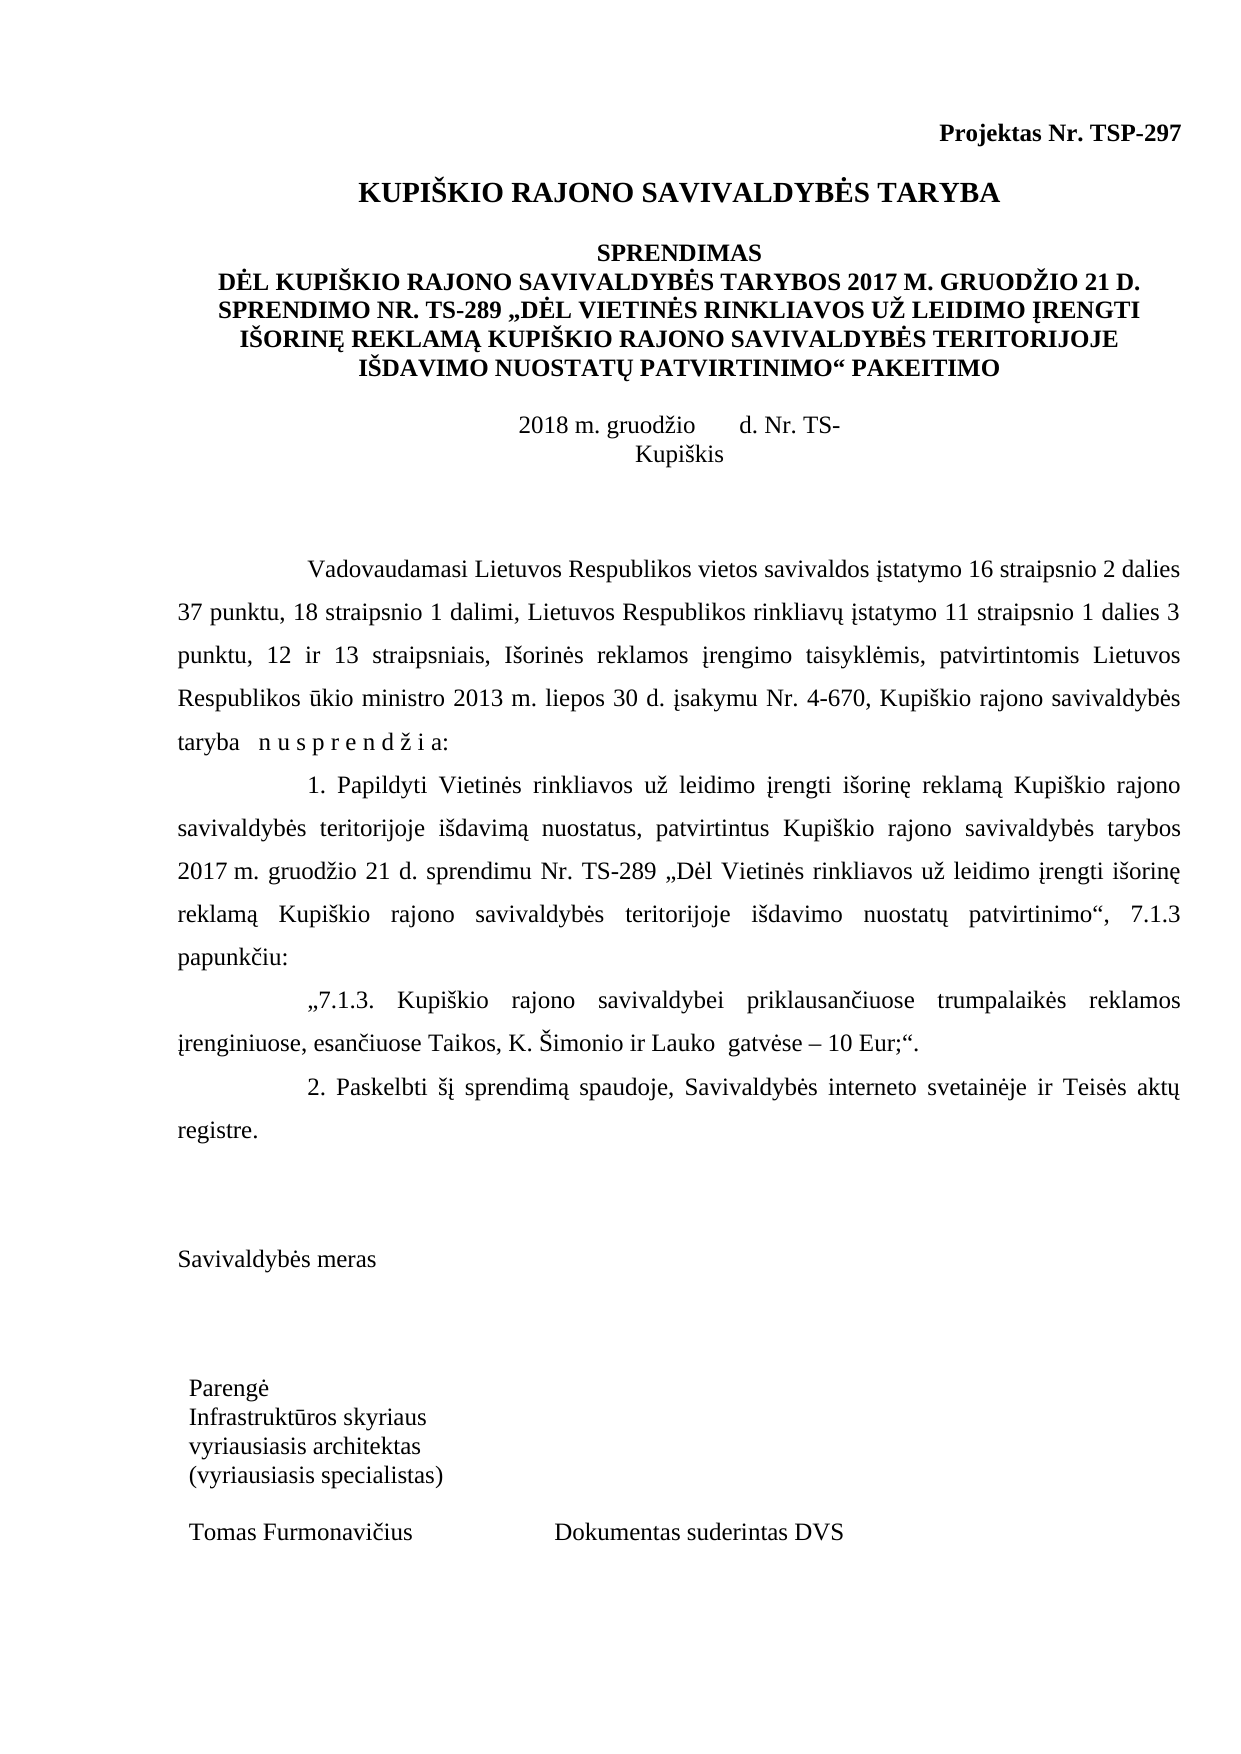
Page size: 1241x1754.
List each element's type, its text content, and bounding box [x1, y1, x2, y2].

text KUPIŠKIO RAJONO SAVIVALDYBĖS TARYBA [177, 176, 1181, 209]
table_cell [543, 1489, 888, 1517]
table_cell [177, 1489, 543, 1517]
table_cell [888, 1402, 1203, 1488]
text Kupiškis [177, 439, 1181, 468]
text Vadovaudamasi Lietuvos Respublikos vietos savivaldos įstatymo 16 straipsnio 2 dalies 37 punktu, 18 straipsnio 1 dalimi, Lietuvos Respublikos rinkliavų įstatymo 11 straipsnio 1 dalies 3 punktu, 12 ir 13 straipsniais, Išorinės reklamos įrengimo taisyklėmis, patvirtintomis Lietuvos Respublikos ūkio ministro 2013 m. liepos 30 d. įsakymu Nr. 4-670, Kupiškio rajono savivaldybės taryba n u s p r e n d ž i a: [177, 554, 1181, 755]
table_cell Dokumentas suderintas DVS [543, 1517, 888, 1575]
table_header Parengė [177, 1374, 543, 1402]
table_cell [888, 1489, 1203, 1517]
text DĖL KUPIŠKIO RAJONO SAVIVALDYBĖS TARYBOS 2017 M. GRUODŽIO 21 D. SPRENDIMO NR. TS-289 „DĖL VIETINĖS RINKLIAVOS UŽ LEIDIMO ĮRENGTI IŠORINĘ REKLAMĄ KUPIŠKIO RAJONO SAVIVALDYBĖS TERITORIJOJE IŠDAVIMO NUOSTATŲ PATVIRTINIMO“ PAKEITIMO [177, 267, 1181, 382]
text Savivaldybės meras [177, 1244, 1181, 1273]
text 2. Paskelbti šį sprendimą spaudoje, Savivaldybės interneto svetainėje ir Teisės aktų registre. [177, 1072, 1181, 1143]
table_cell Tomas Furmonavičius [177, 1517, 543, 1575]
table_cell [888, 1517, 1203, 1575]
text „7.1.3. Kupiškio rajono savivaldybei priklausančiuose trumpalaikės reklamos įrenginiuose, esančiuose Taikos, K. Šimonio ir Lauko gatvėse – 10 Eur;“. [177, 985, 1181, 1057]
table_header [888, 1374, 1203, 1402]
text Projektas Nr. TSP-297 [177, 118, 1181, 147]
text 2018 m. gruodžio d. Nr. TS- [177, 410, 1181, 439]
table_cell [543, 1402, 888, 1488]
table_cell Infrastruktūros skyriaus vyriausiasis architektas (vyriausiasis specialistas) [177, 1402, 543, 1488]
text SPRENDIMAS [177, 238, 1181, 267]
table_header [543, 1374, 888, 1402]
text 1. Papildyti Vietinės rinkliavos už leidimo įrengti išorinę reklamą Kupiškio rajono savivaldybės teritorijoje išdavimą nuostatus, patvirtintus Kupiškio rajono savivaldybės tarybos 2017 m. gruodžio 21 d. sprendimu Nr. TS-289 „Dėl Vietinės rinkliavos už leidimo įrengti išorinę reklamą Kupiškio rajono savivaldybės teritorijoje išdavimo nuostatų patvirtinimo“, 7.1.3 papunkčiu: [177, 770, 1181, 971]
